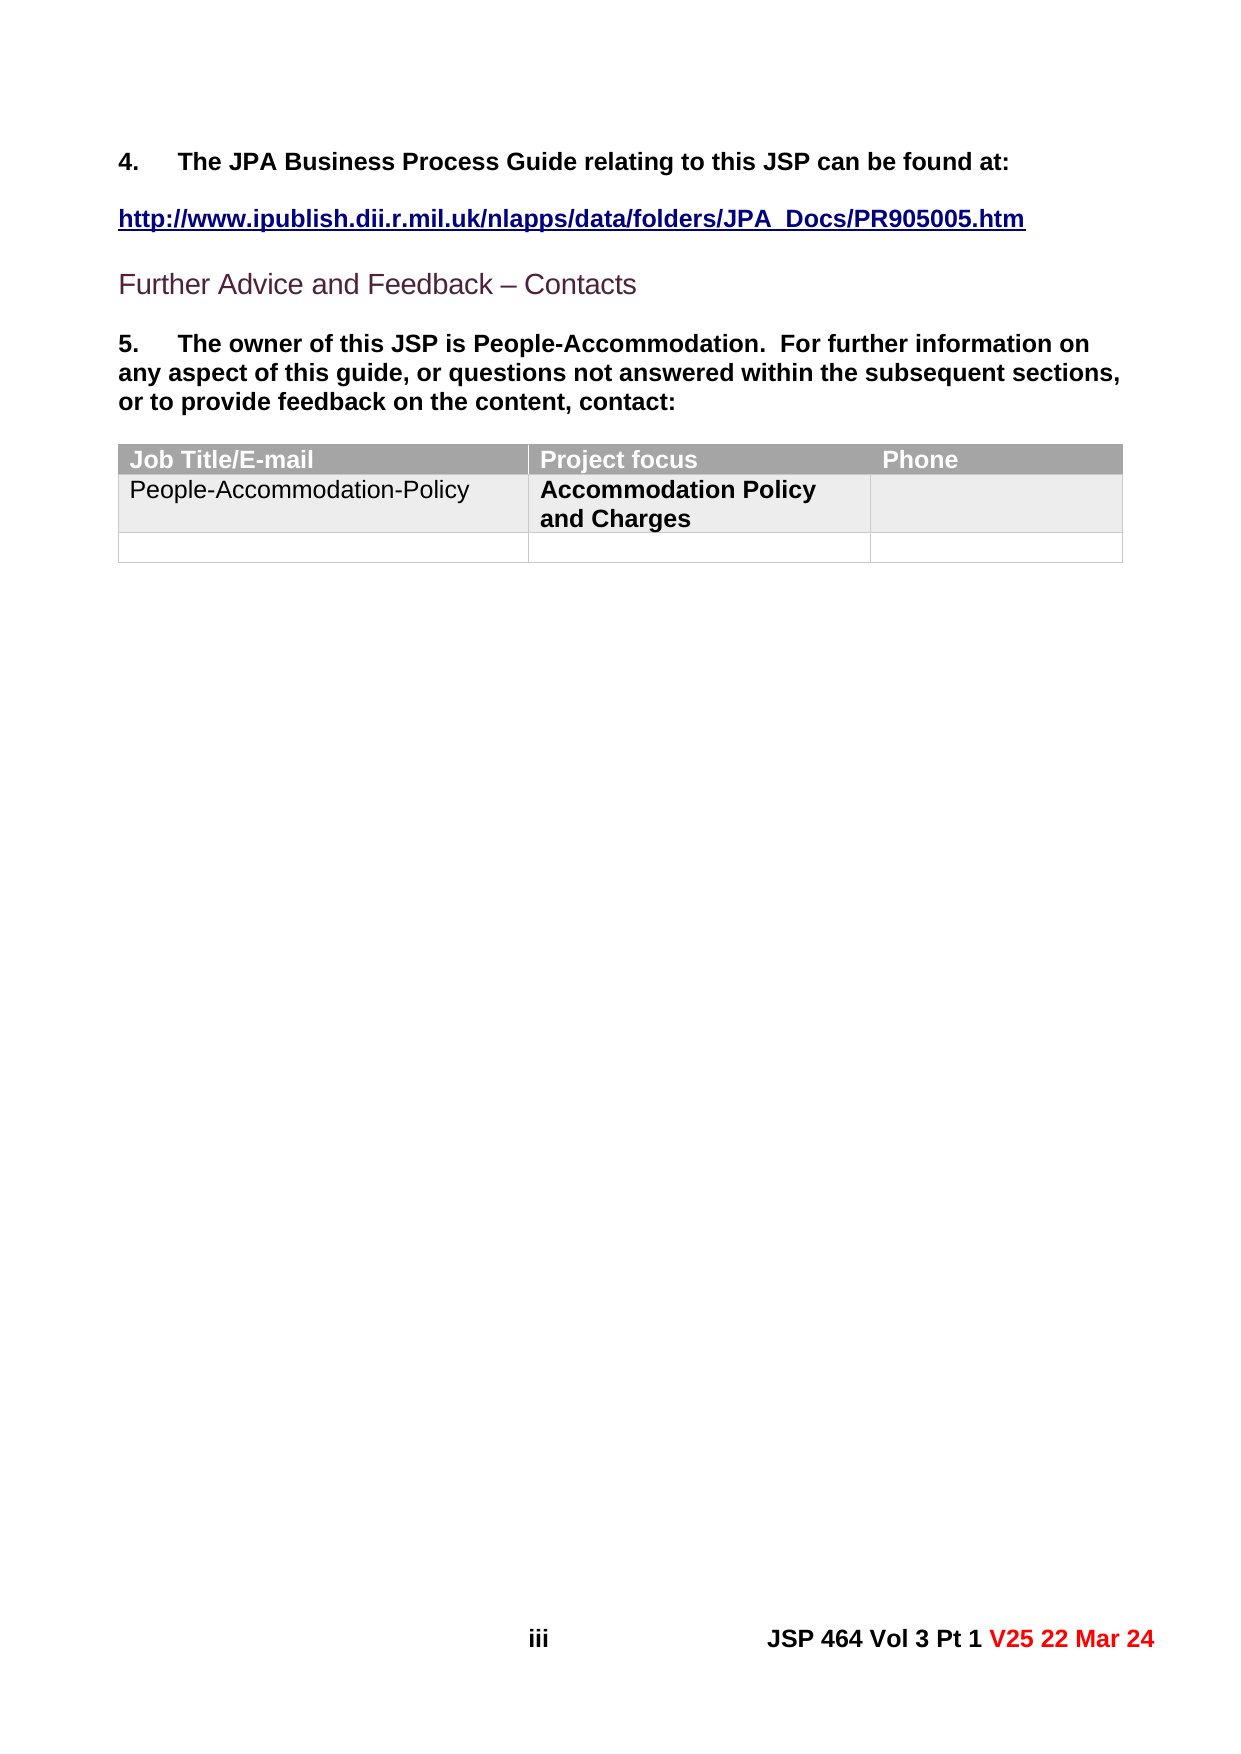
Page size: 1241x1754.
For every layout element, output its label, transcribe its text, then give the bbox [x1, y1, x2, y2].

table_header Phone [871, 445, 1122, 474]
table_cell [529, 533, 870, 562]
text 5. The owner of this JSP is People-Accommodation. For further information on any aspect of this guide, or questions not answered within the subsequent sections, or to provide feedback on the content, contact: [118, 329, 1122, 415]
table_cell [119, 533, 528, 562]
table_cell [871, 475, 1122, 532]
table_cell Accommodation Policy and Charges [529, 475, 870, 532]
text http://www.ipublish.dii.r.mil.uk/nlapps/data/folders/JPA_Docs/PR905005.htm [118, 204, 1122, 233]
text 4. The JPA Business Process Guide relating to this JSP can be found at: [118, 147, 1122, 176]
table_header Project focus [529, 445, 871, 474]
table_cell People-Accommodation-Policy [119, 475, 528, 532]
table_header Job Title/E-mail [119, 445, 528, 474]
subtitle Further Advice and Feedback – Contacts [118, 267, 1122, 300]
table_cell [871, 533, 1122, 562]
